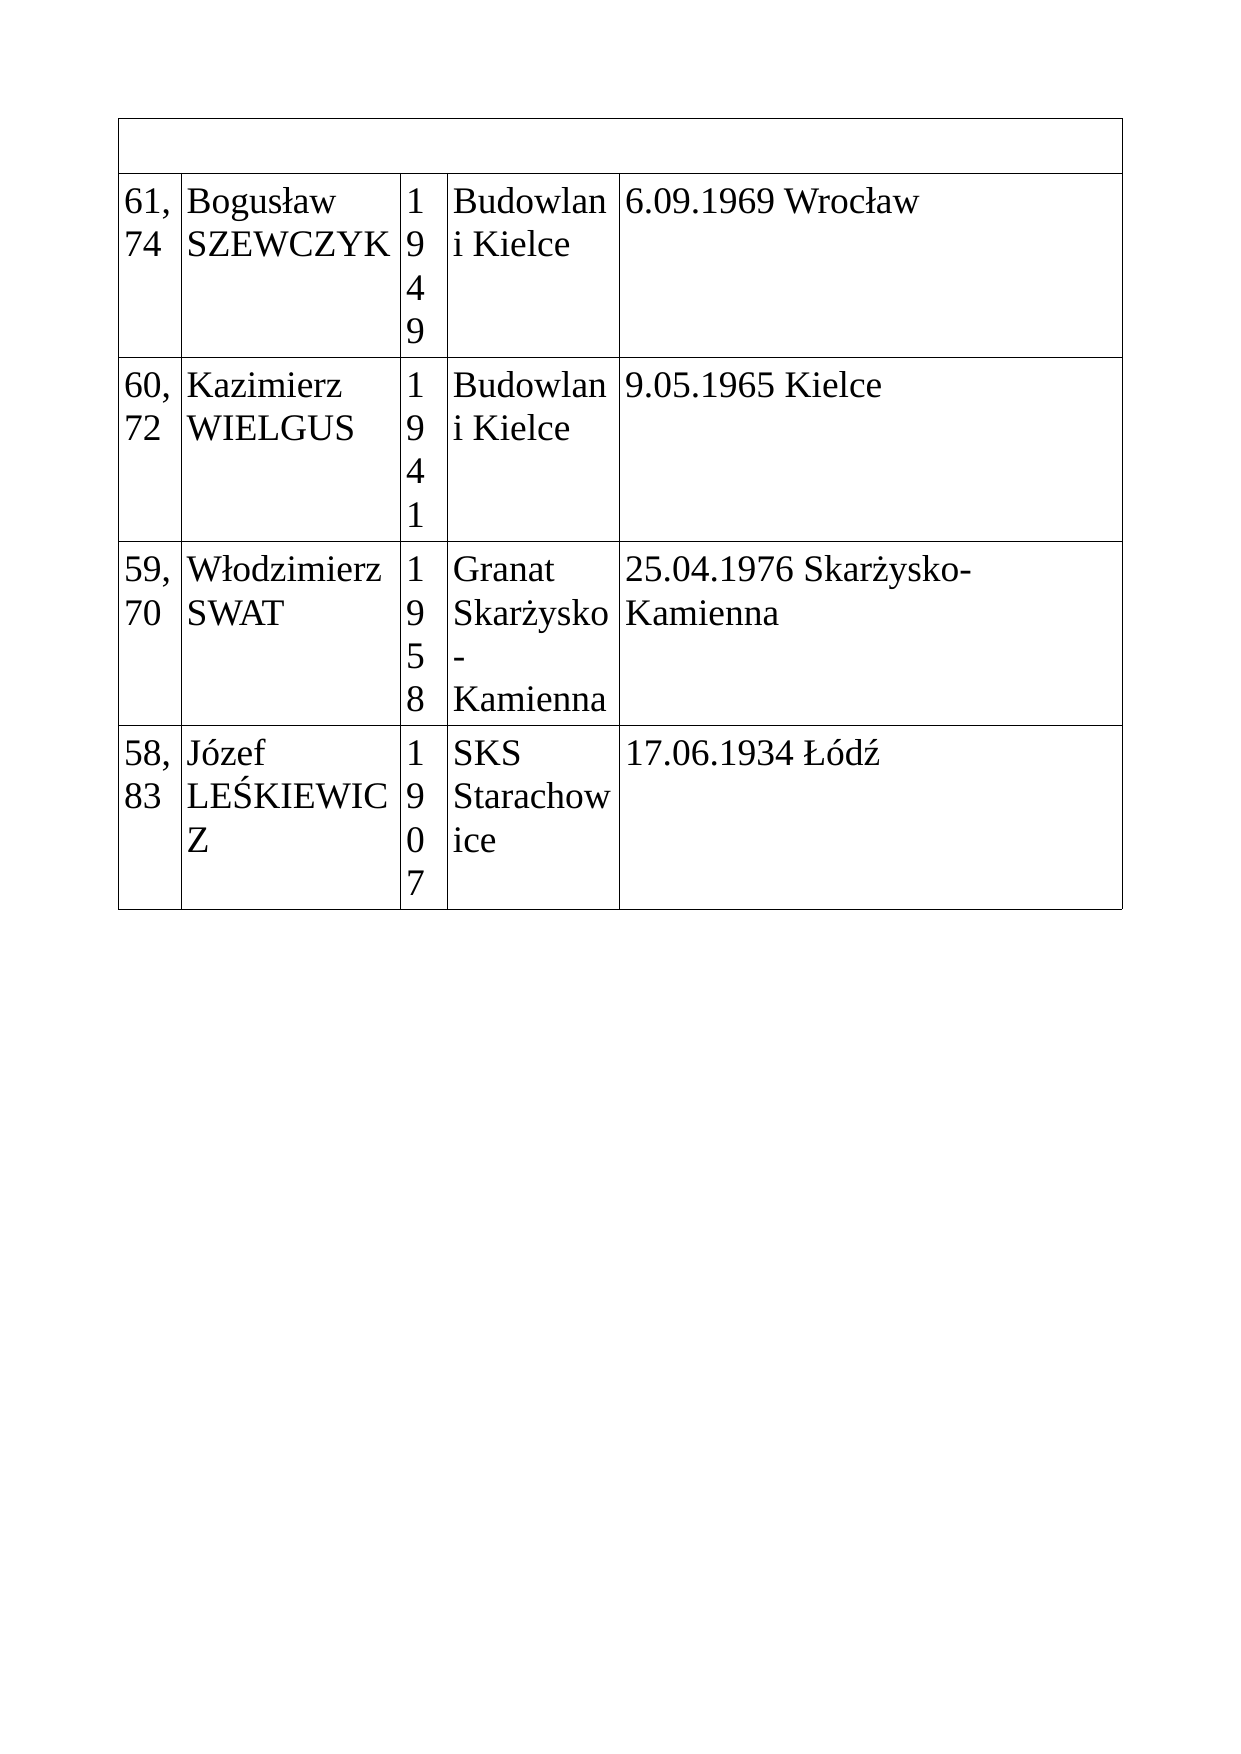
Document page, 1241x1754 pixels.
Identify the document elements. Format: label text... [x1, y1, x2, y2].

table_cell 59,70 [119, 542, 181, 725]
table_cell 17.06.1934 Łódź [620, 726, 1122, 909]
table_cell Kazimierz WIELGUS [182, 358, 400, 541]
table_cell 9.05.1965 Kielce [620, 358, 1122, 541]
table_cell SKS Starachowice [448, 726, 619, 909]
table_cell Budowlani Kielce [448, 174, 619, 357]
table_cell [119, 119, 1122, 173]
table_cell 58,83 [119, 726, 181, 909]
table_cell 60,72 [119, 358, 181, 541]
table_cell Granat Skarżysko-Kamienna [448, 542, 619, 725]
table_cell 1949 [401, 174, 447, 357]
table_cell 6.09.1969 Wrocław [620, 174, 1122, 357]
table_cell 1958 [401, 542, 447, 725]
table_cell 25.04.1976 Skarżysko-Kamienna [620, 542, 1122, 725]
table_cell 61,74 [119, 174, 181, 357]
table_cell Budowlani Kielce [448, 358, 619, 541]
table_cell Józef LEŚKIEWICZ [182, 726, 400, 909]
table_cell 1907 [401, 726, 447, 909]
table_cell 1941 [401, 358, 447, 541]
table_cell Włodzimierz SWAT [182, 542, 400, 725]
table_cell Bogusław SZEWCZYK [182, 174, 400, 357]
